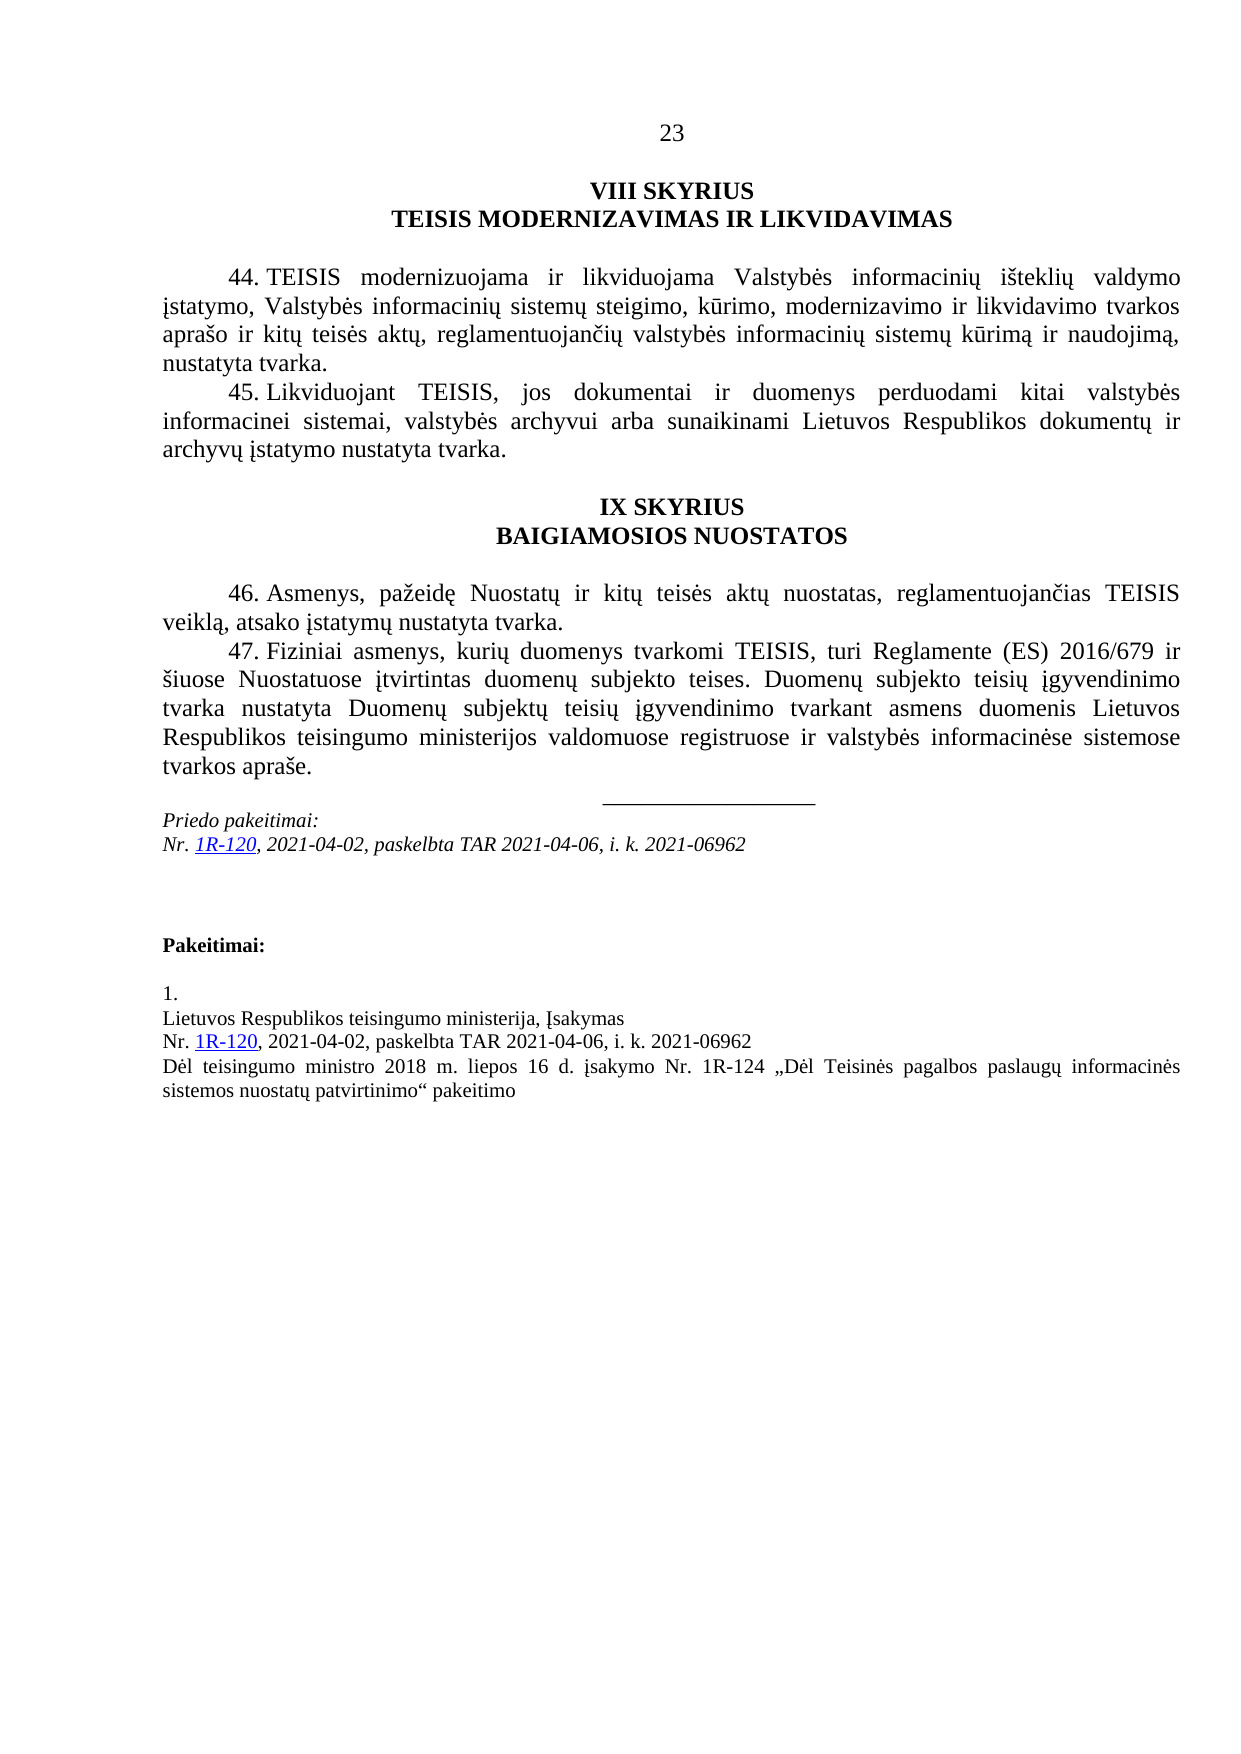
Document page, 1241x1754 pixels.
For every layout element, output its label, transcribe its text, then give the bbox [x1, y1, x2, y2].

text viii SKYRIUS [162, 176, 1181, 204]
text Priedo pakeitimai: [162, 808, 1181, 832]
text Pakeitimai: [162, 933, 1181, 957]
text IX SKYRIUS [162, 492, 1181, 521]
text 46. Asmenys, pažeidę Nuostatų ir kitų teisės aktų nuostatas, reglamentuojančias TEISIS veiklą, atsako įstatymų nustatyta tvarka. [162, 578, 1181, 636]
text Lietuvos Respublikos teisingumo ministerija, Įsakymas [162, 1005, 1181, 1029]
text BAIGIAMOSIOS NUOSTATOS [162, 521, 1181, 549]
text 45. Likviduojant TEISIS, jos dokumentai ir duomenys perduodami kitai valstybės informacinei sistemai, valstybės archyvui arba sunaikinami Lietuvos Respublikos dokumentų ir archyvų įstatymo nustatyta tvarka. [162, 377, 1181, 463]
text TEISIS MODERNIZAVIMAS IR LIKVIDAVIMAS [162, 204, 1181, 233]
text _________________ [236, 779, 1181, 808]
text Dėl teisingumo ministro 2018 m. liepos 16 d. įsakymo Nr. 1R-124 „Dėl Teisinės pagalbos paslaugų informacinės sistemos nuostatų patvirtinimo“ pakeitimo [162, 1053, 1181, 1102]
text 44. TEISIS modernizuojama ir likviduojama Valstybės informacinių išteklių valdymo įstatymo, Valstybės informacinių sistemų steigimo, kūrimo, modernizavimo ir likvidavimo tvarkos aprašo ir kitų teisės aktų, reglamentuojančių valstybės informacinių sistemų kūrimą ir naudojimą, nustatyta tvarka. [162, 262, 1181, 377]
text 47. Fiziniai asmenys, kurių duomenys tvarkomi TEISIS, turi Reglamente (ES) 2016/679 ir šiuose Nuostatuose įtvirtintas duomenų subjekto teises. Duomenų subjekto teisių įgyvendinimo tvarka nustatyta Duomenų subjektų teisių įgyvendinimo tvarkant asmens duomenis Lietuvos Respublikos teisingumo ministerijos valdomuose registruose ir valstybės informacinėse sistemose tvarkos apraše. [162, 636, 1181, 779]
text 1. [162, 981, 1181, 1005]
text Nr. 1R-120, 2021-04-02, paskelbta TAR 2021-04-06, i. k. 2021-06962 [162, 1029, 1181, 1053]
text Nr. 1R-120, 2021-04-02, paskelbta TAR 2021-04-06, i. k. 2021-06962 [162, 832, 1181, 856]
